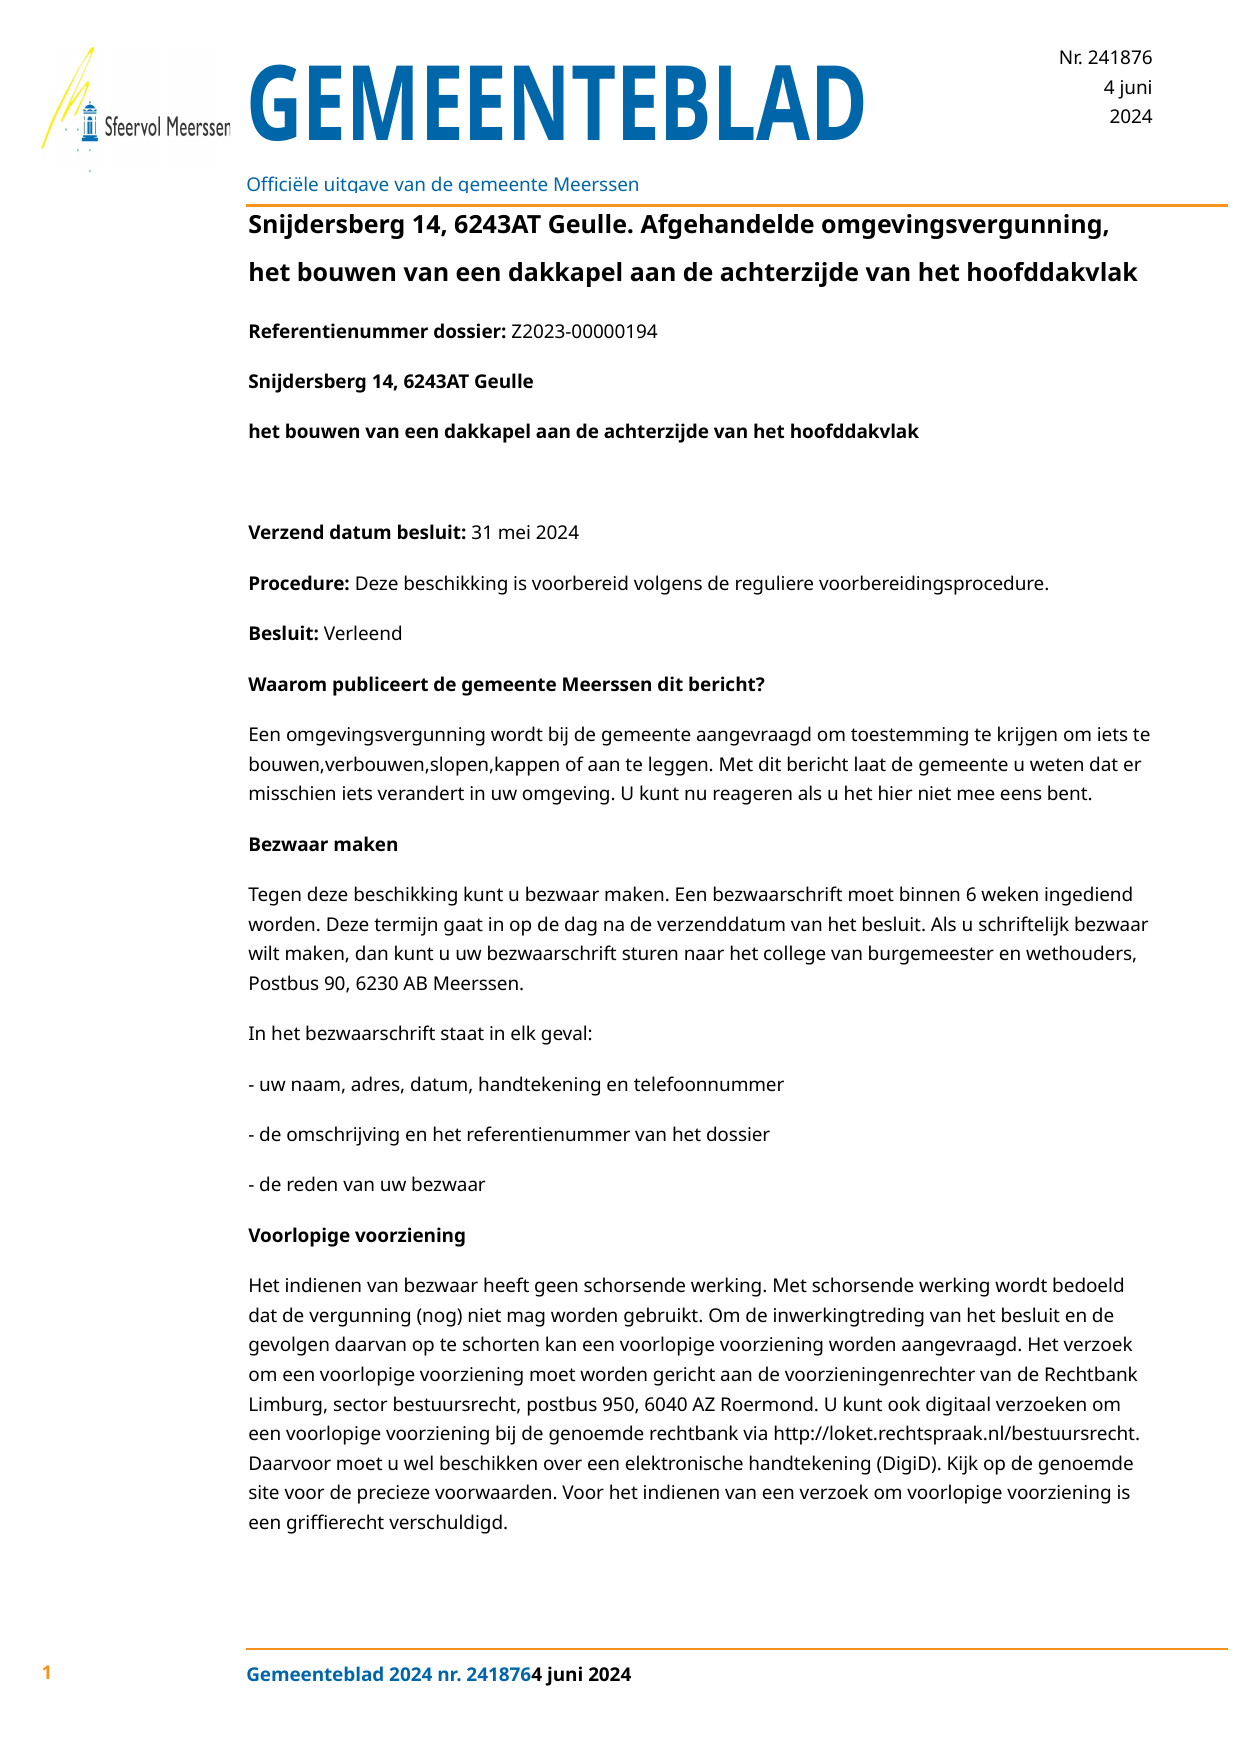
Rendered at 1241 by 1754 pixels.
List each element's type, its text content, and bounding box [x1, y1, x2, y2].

text In het bezwaarschrift staat in elk geval: [248, 1020, 1152, 1046]
text Waarom publiceert de gemeente Meerssen dit bericht? [248, 671, 1152, 697]
text het bouwen van een dakkapel aan de achterzijde van het hoofddakvlak [248, 419, 1152, 444]
text - uw naam, adres, datum, handtekening en telefoonnummer [248, 1071, 1152, 1097]
text Bezwaar maken [248, 831, 1152, 857]
picture [41, 47, 231, 172]
text Verzend datum besluit: 31 mei 2024 [248, 519, 1152, 545]
text Besluit: Verleend [248, 620, 1152, 646]
text Het indienen van bezwaar heeft geen schorsende werking. Met schorsende werking wordt bedoeld dat de vergunning (nog) niet mag worden gebruikt. Om de inwerkingtreding van het besluit en de gevolgen daarvan op te schorten kan een voorlopige voorziening worden aangevraagd. Het verzoek om een voorlopige voorziening moet worden gericht aan de voorzieningenrechter van de Rechtbank Limburg, sector bestuursrecht, postbus 950, 6040 AZ Roermond. U kunt ook digitaal verzoeken om een voorlopige voorziening bij de genoemde rechtbank via http://loket.rechtspraak.nl/bestuursrecht. Daarvoor moet u wel beschikken over een elektronische handtekening (DigiD). Kijk op de genoemde site voor de precieze voorwaarden. Voor het indienen van een verzoek om voorlopige voorziening is een griffierecht verschuldigd. [248, 1272, 1152, 1535]
text Voorlopige voorziening [248, 1222, 1152, 1248]
text Snijdersberg 14, 6243AT Geulle. Afgehandelde omgevingsvergunning, het bouwen van een dakkapel aan de achterzijde van het hoofddakvlak [248, 207, 1152, 288]
text Tegen deze beschikking kunt u bezwaar maken. Een bezwaarschrift moet binnen 6 weken ingediend worden. Deze termijn gaat in op de dag na de verzenddatum van het besluit. Als u schriftelijk bezwaar wilt maken, dan kunt u uw bezwaarschrift sturen naar het college van burgemeester en wethouders, Postbus 90, 6230 AB Meerssen. [248, 881, 1152, 996]
text Procedure: Deze beschikking is voorbereid volgens de reguliere voorbereidingsprocedure. [248, 570, 1152, 596]
text Referentienummer dossier: Z2023-00000194 [248, 318, 1152, 344]
text Een omgevingsvergunning wordt bij de gemeente aangevraagd om toestemming te krijgen om iets te bouwen,verbouwen,slopen,kappen of aan te leggen. Met dit bericht laat de gemeente u weten dat er misschien iets verandert in uw omgeving. U kunt nu reageren als u het hier niet mee eens bent. [248, 721, 1152, 806]
text Snijdersberg 14, 6243AT Geulle [248, 368, 1152, 394]
text - de omschrijving en het referentienummer van het dossier [248, 1121, 1152, 1147]
text - de reden van uw bezwaar [248, 1172, 1152, 1197]
